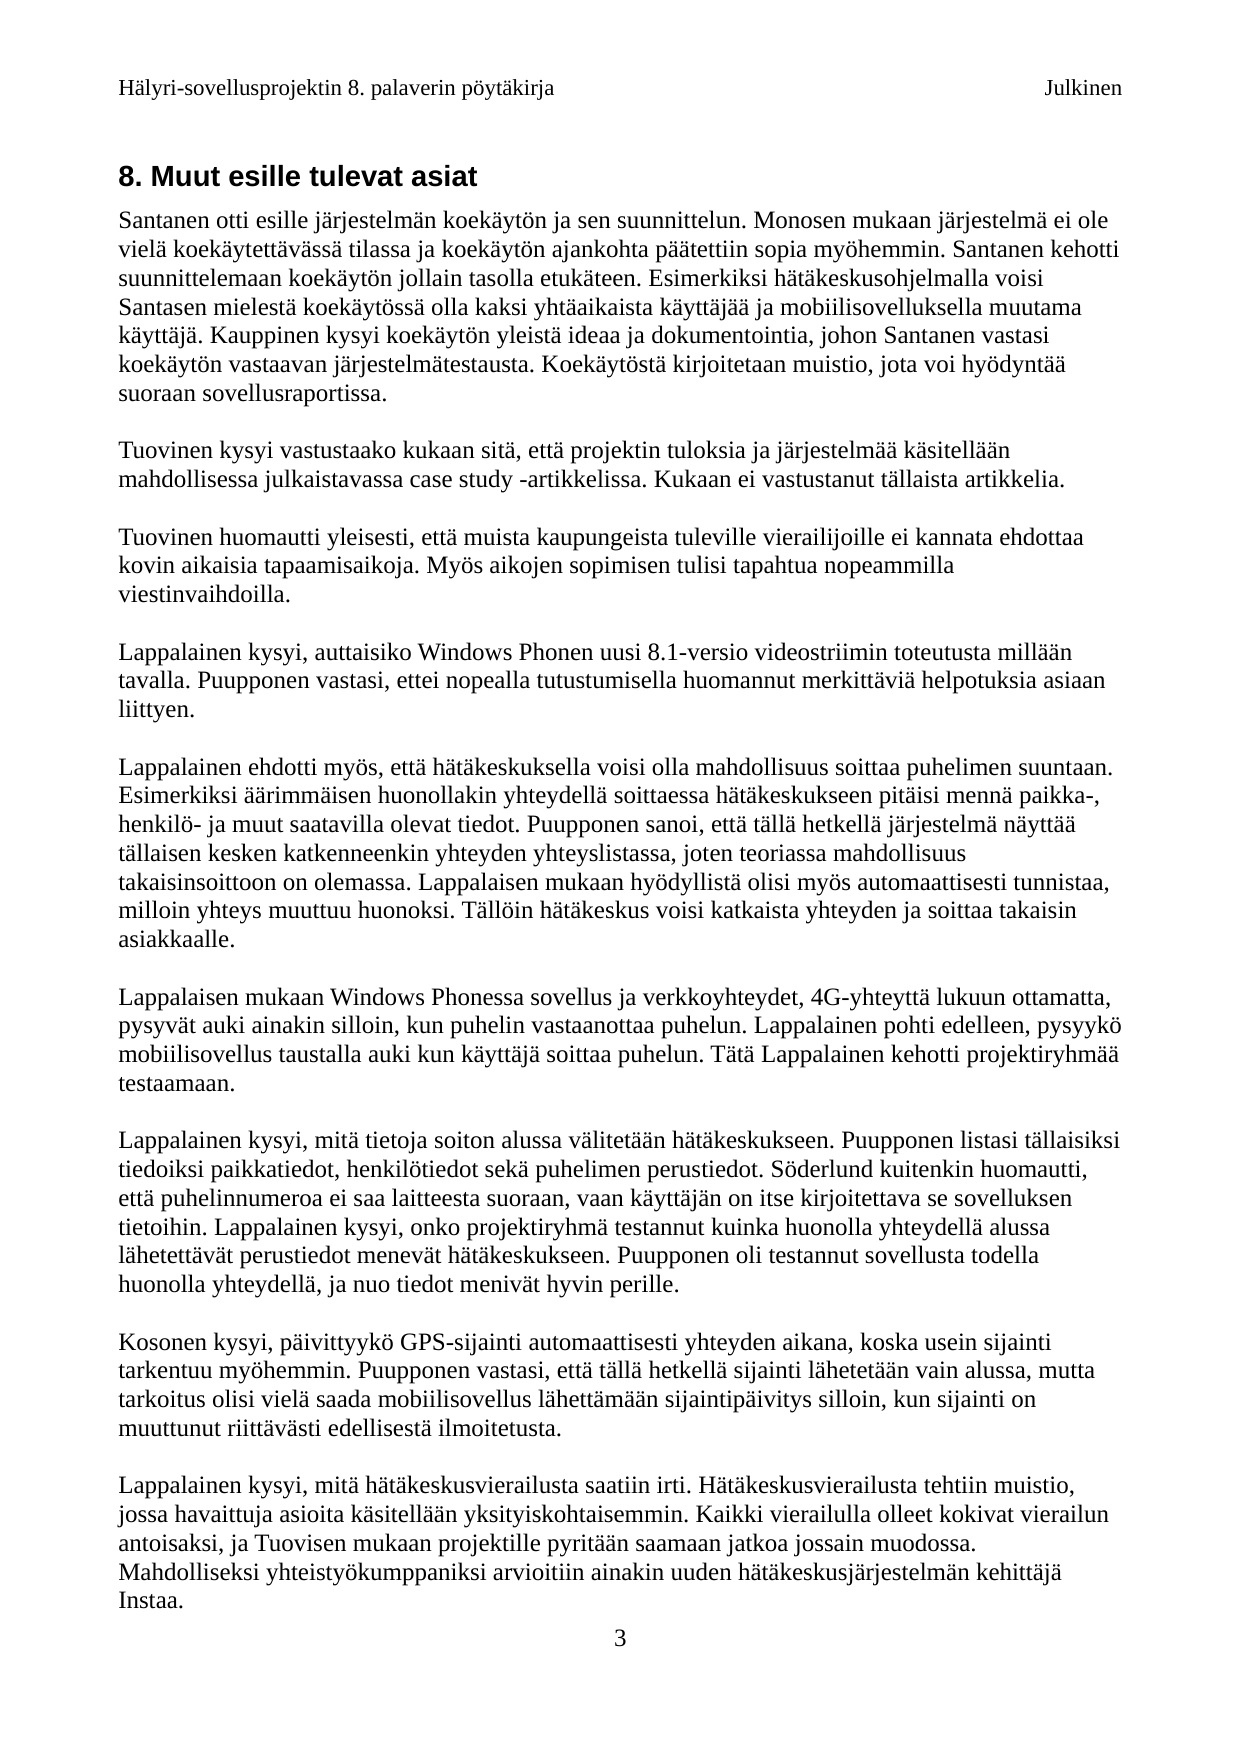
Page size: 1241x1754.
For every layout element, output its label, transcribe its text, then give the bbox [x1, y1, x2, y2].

text Tuovinen kysyi vastustaako kukaan sitä, että projektin tuloksia ja järjestelmää käsitellään mahdollisessa julkaistavassa case study -artikkelissa. Kukaan ei vastustanut tällaista artikkelia. [118, 436, 1122, 493]
text Tuovinen huomautti yleisesti, että muista kaupungeista tuleville vierailijoille ei kannata ehdottaa kovin aikaisia tapaamisaikoja. Myös aikojen sopimisen tulisi tapahtua nopeammilla viestinvaihdoilla. [118, 522, 1122, 608]
text Kosonen kysyi, päivittyykö GPS-sijainti automaattisesti yhteyden aikana, koska usein sijainti tarkentuu myöhemmin. Puupponen vastasi, että tällä hetkellä sijainti lähetetään vain alussa, mutta tarkoitus olisi vielä saada mobiilisovellus lähettämään sijaintipäivitys silloin, kun sijainti on muuttunut riittävästi edellisestä ilmoitetusta. [118, 1327, 1122, 1442]
text Lappalainen kysyi, mitä tietoja soiton alussa välitetään hätäkeskukseen. Puupponen listasi tällaisiksi tiedoiksi paikkatiedot, henkilötiedot sekä puhelimen perustiedot. Söderlund kuitenkin huomautti, että puhelinnumeroa ei saa laitteesta suoraan, vaan käyttäjän on itse kirjoitettava se sovelluksen tietoihin. Lappalainen kysyi, onko projektiryhmä testannut kuinka huonolla yhteydellä alussa lähetettävät perustiedot menevät hätäkeskukseen. Puupponen oli testannut sovellusta todella huonolla yhteydellä, ja nuo tiedot menivät hyvin perille. [118, 1126, 1122, 1298]
subtitle 8. Muut esille tulevat asiat [118, 159, 1122, 193]
text Lappalainen kysyi, auttaisiko Windows Phonen uusi 8.1-versio videostriimin toteutusta millään tavalla. Puupponen vastasi, ettei nopealla tutustumisella huomannut merkittäviä helpotuksia asiaan liittyen. [118, 637, 1122, 723]
text Santanen otti esille järjestelmän koekäytön ja sen suunnittelun. Monosen mukaan järjestelmä ei ole vielä koekäytettävässä tilassa ja koekäytön ajankohta päätettiin sopia myöhemmin. Santanen kehotti suunnittelemaan koekäytön jollain tasolla etukäteen. Esimerkiksi hätäkeskusohjelmalla voisi Santasen mielestä koekäytössä olla kaksi yhtäaikaista käyttäjää ja mobiilisovelluksella muutama käyttäjä. Kauppinen kysyi koekäytön yleistä ideaa ja dokumentointia, johon Santanen vastasi koekäytön vastaavan järjestelmätestausta. Koekäytöstä kirjoitetaan muistio, jota voi hyödyntää suoraan sovellusraportissa. [118, 206, 1122, 407]
text Lappalainen kysyi, mitä hätäkeskusvierailusta saatiin irti. Hätäkeskusvierailusta tehtiin muistio, jossa havaittuja asioita käsitellään yksityiskohtaisemmin. Kaikki vierailulla olleet kokivat vierailun antoisaksi, ja Tuovisen mukaan projektille pyritään saamaan jatkoa jossain muodossa. Mahdolliseksi yhteistyökumppaniksi arvioitiin ainakin uuden hätäkeskusjärjestelmän kehittäjä Instaa. [118, 1471, 1122, 1614]
text Lappalainen ehdotti myös, että hätäkeskuksella voisi olla mahdollisuus soittaa puhelimen suuntaan. Esimerkiksi äärimmäisen huonollakin yhteydellä soittaessa hätäkeskukseen pitäisi mennä paikka-, henkilö- ja muut saatavilla olevat tiedot. Puupponen sanoi, että tällä hetkellä järjestelmä näyttää tällaisen kesken katkenneenkin yhteyden yhteyslistassa, joten teoriassa mahdollisuus takaisinsoittoon on olemassa. Lappalaisen mukaan hyödyllistä olisi myös automaattisesti tunnistaa, milloin yhteys muuttuu huonoksi. Tällöin hätäkeskus voisi katkaista yhteyden ja soittaa takaisin asiakkaalle. [118, 752, 1122, 953]
text Lappalaisen mukaan Windows Phonessa sovellus ja verkkoyhteydet, 4G-yhteyttä lukuun ottamatta, pysyvät auki ainakin silloin, kun puhelin vastaanottaa puhelun. Lappalainen pohti edelleen, pysyykö mobiilisovellus taustalla auki kun käyttäjä soittaa puhelun. Tätä Lappalainen kehotti projektiryhmää testaamaan. [118, 982, 1122, 1097]
